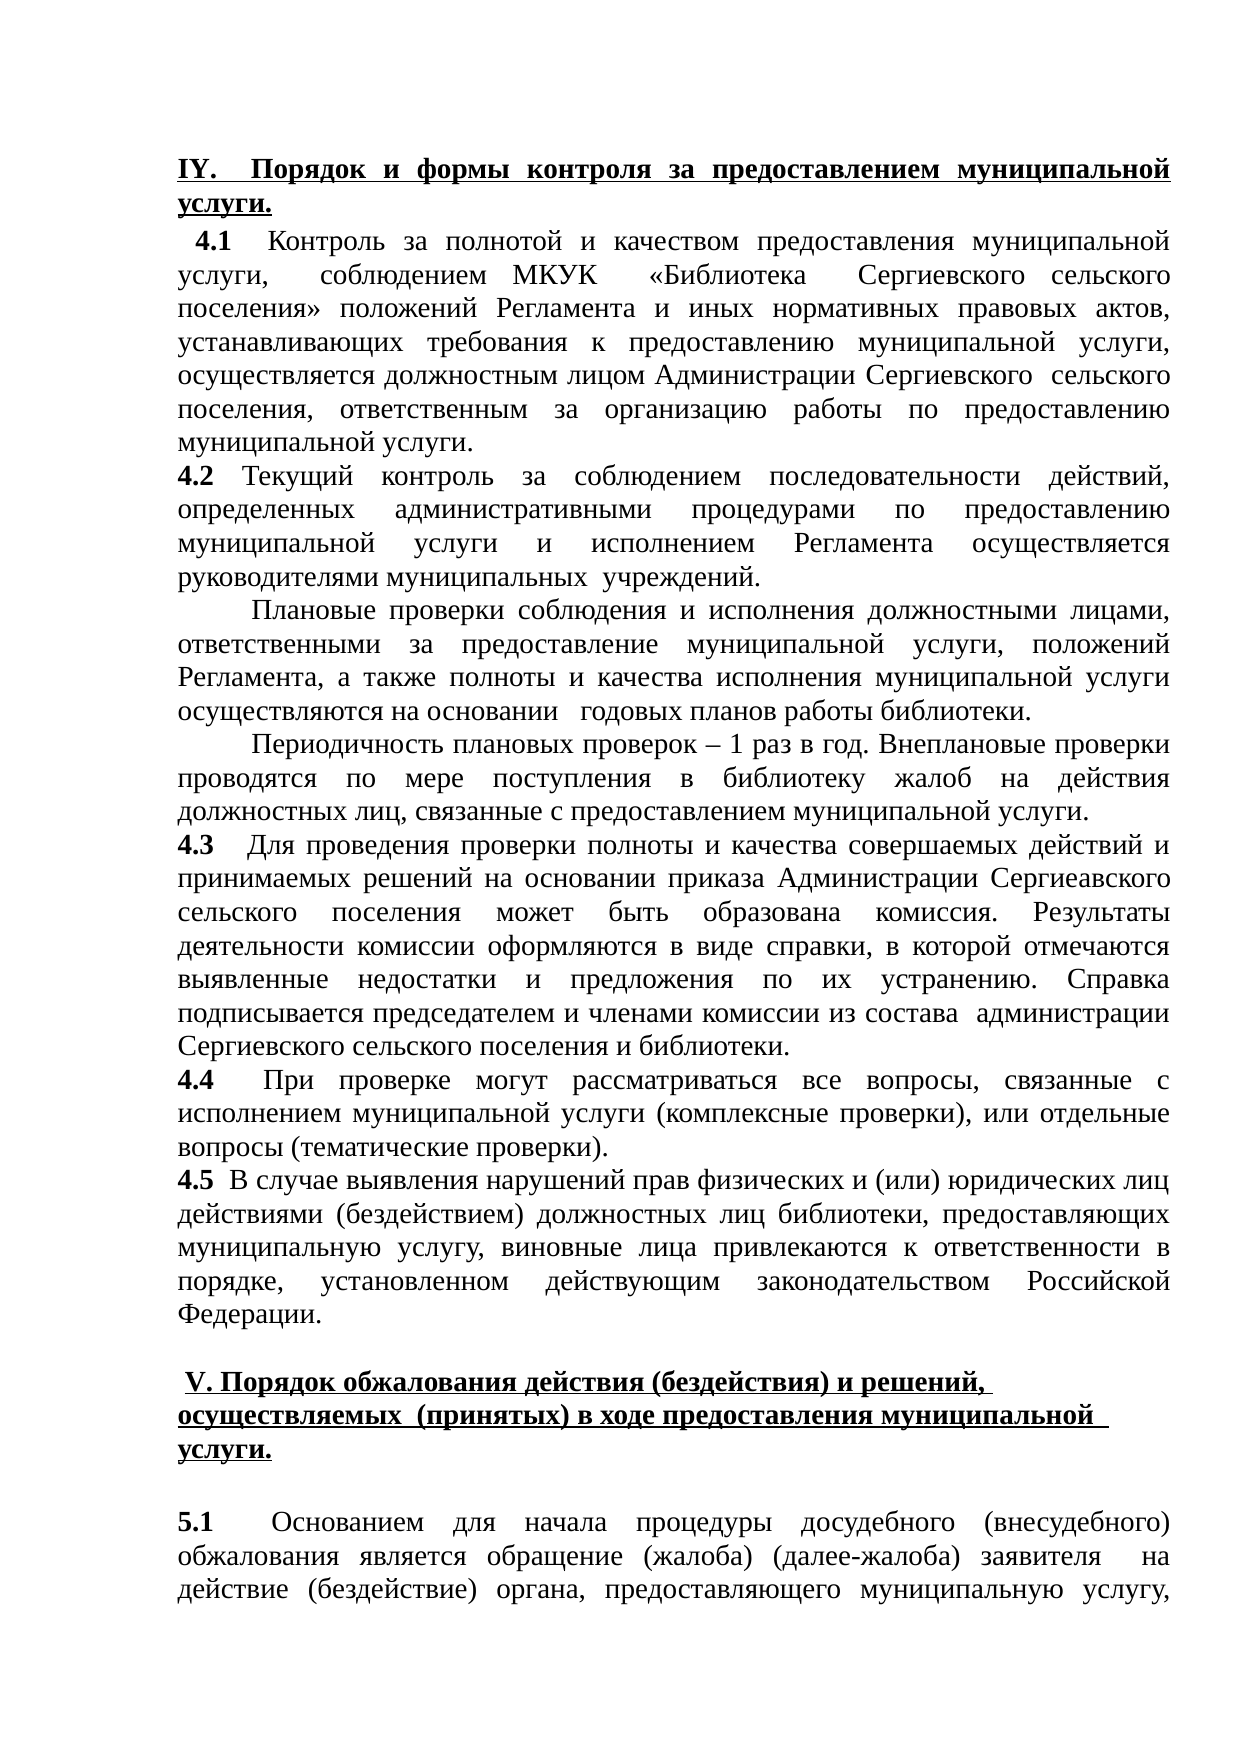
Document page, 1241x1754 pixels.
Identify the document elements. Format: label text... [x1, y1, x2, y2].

text 4.2 Текущий контроль за соблюдением последовательности действий, определенных административными процедурами по предоставлению муниципальной услуги и исполнением Регламента осуществляется руководителями муниципальных учреждений. [177, 458, 1171, 592]
text V. Порядок обжалования действия (бездействия) и решений, осуществляемых (принятых) в ходе предоставления муниципальной услуги. [177, 1364, 1171, 1464]
text 5.1 Основанием для начала процедуры досудебного (внесудебного) обжалования является обращение (жалоба) (далее-жалоба) заявителя на действие (бездействие) органа, предоставляющего муниципальную услугу, [177, 1504, 1171, 1605]
text 4.1 Контроль за полнотой и качеством предоставления муниципальной услуги, соблюдением МКУК «Библиотека Сергиевского сельского поселения» положений Регламента и иных нормативных правовых актов, устанавливающих требования к предоставлению муниципальной услуги, осуществляется должностным лицом Администрации Сергиевского сельского поселения, ответственным за организацию работы по предоставлению муниципальной услуги. [177, 223, 1171, 458]
text 4.4 При проверке могут рассматриваться все вопросы, связанные с исполнением муниципальной услуги (комплексные проверки), или отдельные вопросы (тематические проверки). [177, 1062, 1171, 1162]
text Периодичность плановых проверок – 1 раз в год. Внеплановые проверки проводятся по мере поступления в библиотеку жалоб на действия должностных лиц, связанные с предоставлением муниципальной услуги. [177, 726, 1171, 827]
text 4.3 Для проведения проверки полноты и качества совершаемых действий и принимаемых решений на основании приказа Администрации Сергиеавского сельского поселения может быть образована комиссия. Результаты деятельности комиссии оформляются в виде справки, в которой отмечаются выявленные недостатки и предложения по их устранению. Справка подписывается председателем и членами комиссии из состава администрации Сергиевского сельского поселения и библиотеки. [177, 827, 1171, 1062]
text Плановые проверки соблюдения и исполнения должностными лицами, ответственными за предоставление муниципальной услуги, положений Регламента, а также полноты и качества исполнения муниципальной услуги осуществляются на основании годовых планов работы библиотеки. [177, 592, 1171, 726]
text 4.5 В случае выявления нарушений прав физических и (или) юридических лиц действиями (бездействием) должностных лиц библиотеки, предоставляющих муниципальную услугу, виновные лица привлекаются к ответственности в порядке, установленном действующим законодательством Российской Федерации. [177, 1162, 1171, 1330]
text IY. Порядок и формы контроля за предоставлением муниципальной [177, 152, 1171, 181]
text услуги. [177, 182, 1171, 219]
